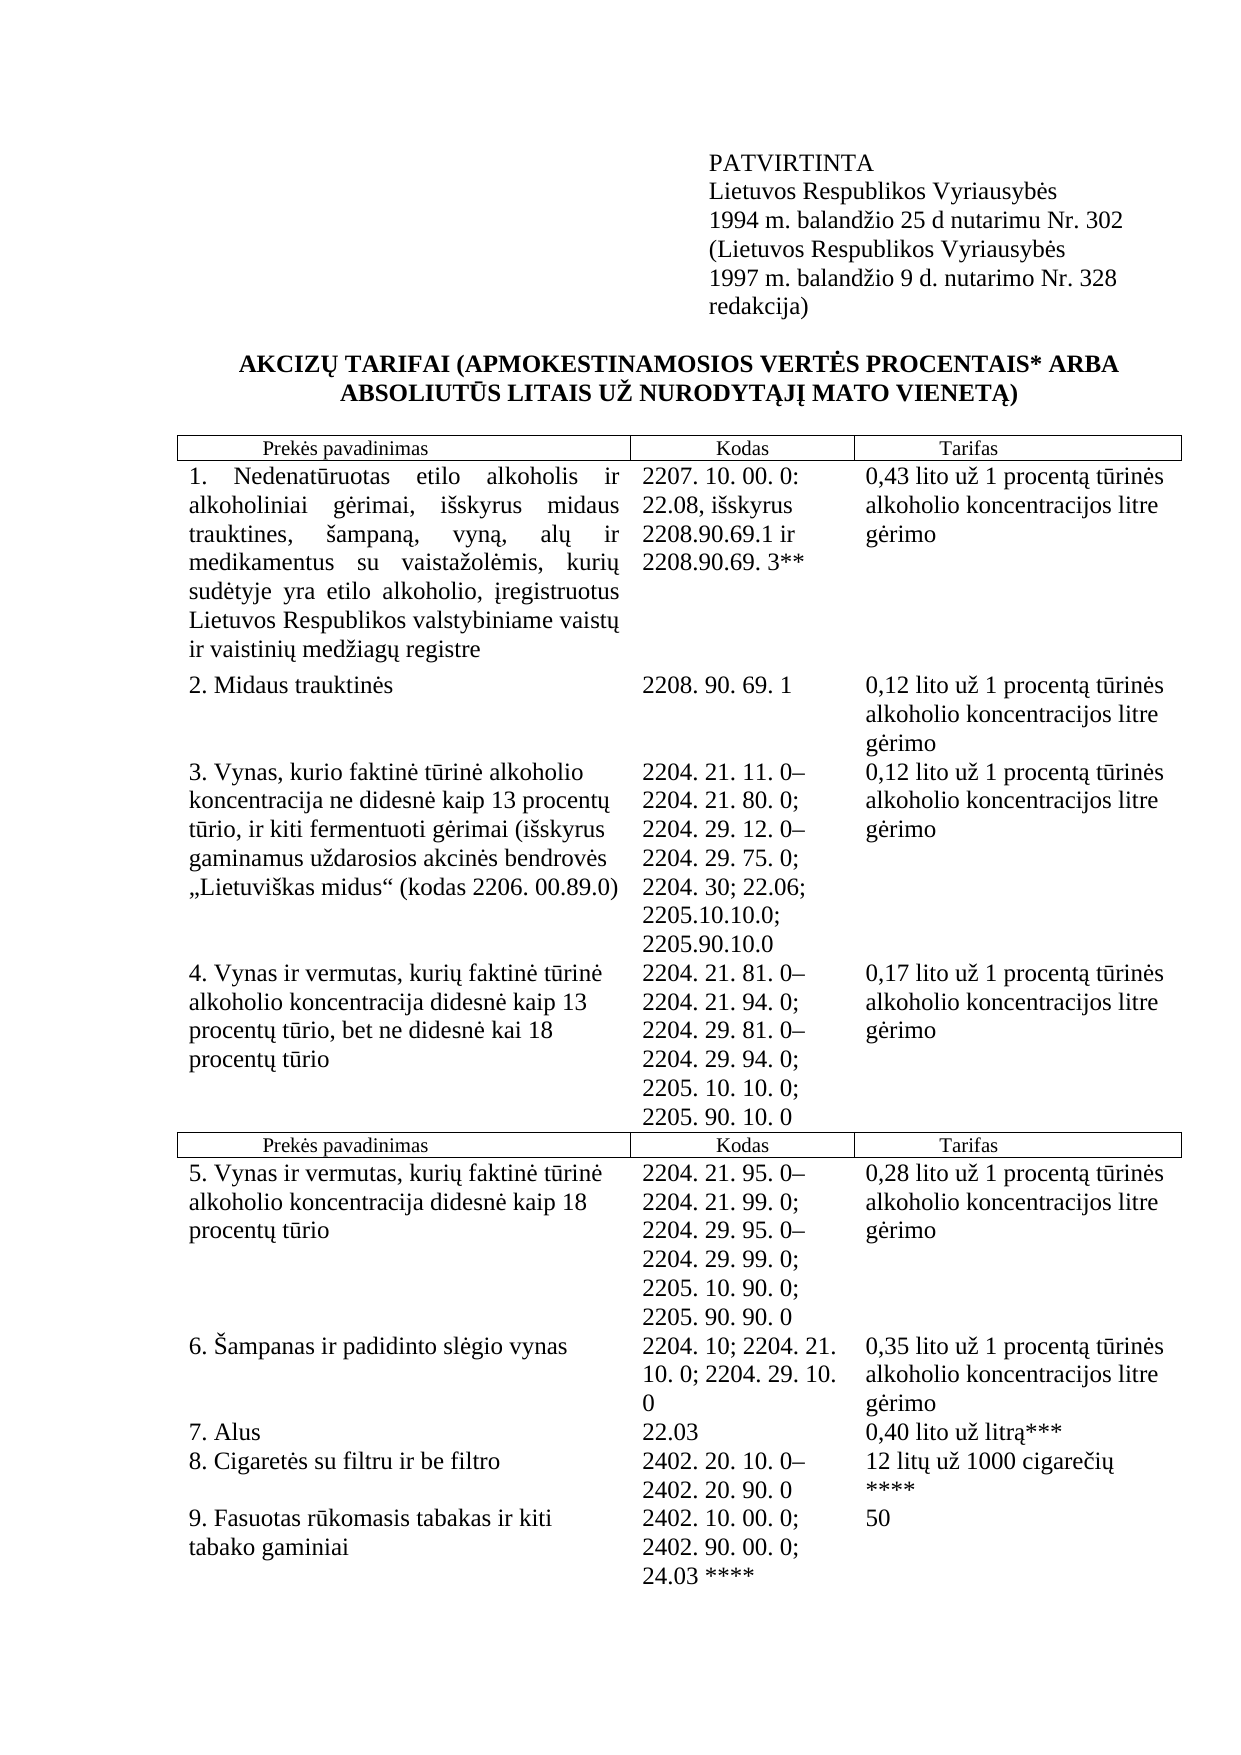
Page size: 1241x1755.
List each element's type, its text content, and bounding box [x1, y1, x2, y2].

table_cell 2208. 90. 69. 1 [631, 670, 854, 757]
table_cell 2204. 21. 95. 0–2204. 21. 99. 0; 2204. 29. 95. 0–2204. 29. 99. 0; 2205. 10. 90. 0; 2205. 90. 90. 0 [631, 1158, 854, 1331]
table_cell 5. Vynas ir vermutas, kurių faktinė tūrinė alkoholio koncentracija didesnė kaip 18 procentų tūrio [177, 1158, 631, 1331]
text Akcizų tarifai (apmokestinamosios vertės procentais* arba absoliutūs litais už nurodytąjį mato vienetą) [177, 349, 1181, 406]
table_cell 4. Vynas ir vermutas, kurių faktinė tūrinė alkoholio koncentracija didesnė kaip 13 procentų tūrio, bet ne didesnė kai 18 procentų tūrio [177, 958, 631, 1132]
text Lietuvos Respublikos Vyriausybės [177, 176, 1181, 205]
table_cell 0,12 lito už 1 procentą tūrinės alkoholio koncentracijos litre gėrimo [854, 757, 1181, 958]
table_header Kodas [631, 436, 854, 460]
table_cell 1. Nedenatūruotas etilo alkoholis ir alkoholiniai gėrimai, išskyrus midaus trauktines, šampaną, vyną, alų ir medikamentus su vaistažolėmis, kurių sudėtyje yra etilo alkoholio, įregistruotus Lietuvos Respublikos valstybiniame vaistų ir vaistinių medžiagų registre [177, 461, 631, 670]
table_cell 0,12 lito už 1 procentą tūrinės alkoholio koncentracijos litre gėrimo [854, 670, 1181, 757]
table_cell 0,35 lito už 1 procentą tūrinės alkoholio koncentracijos litre gėrimo [854, 1331, 1181, 1417]
text redakcija) [177, 291, 1181, 320]
table_cell 2402. 10. 00. 0; 2402. 90. 00. 0; 24.03 **** [631, 1504, 854, 1590]
text 1994 m. balandžio 25 d nutarimu Nr. 302 [177, 205, 1181, 234]
table_cell 50 [854, 1504, 1181, 1590]
table_header Prekės pavadinimas [178, 436, 630, 460]
table_cell 0,40 lito už litrą*** [854, 1417, 1181, 1446]
text 1997 m. balandžio 9 d. nutarimo Nr. 328 [177, 263, 1181, 291]
table_cell 2207. 10. 00. 0: 22.08, išskyrus 2208.90.69.1 ir 2208.90.69. 3** [631, 461, 854, 670]
table_cell Tarifas [855, 1133, 1181, 1157]
table_cell 0,28 lito už 1 procentą tūrinės alkoholio koncentracijos litre gėrimo [854, 1158, 1181, 1331]
table_cell 3. Vynas, kurio faktinė tūrinė alkoholio koncentracija ne didesnė kaip 13 procentų tūrio, ir kiti fermentuoti gėrimai (išskyrus gaminamus uždarosios akcinės bendrovės „Lietuviškas midus“ (kodas 2206. 00.89.0) [177, 757, 631, 958]
table_cell 9. Fasuotas rūkomasis tabakas ir kiti tabako gaminiai [177, 1504, 631, 1590]
table_cell 2204. 10; 2204. 21. 10. 0; 2204. 29. 10. 0 [631, 1331, 854, 1417]
table_cell 2402. 20. 10. 0–2402. 20. 90. 0 [631, 1446, 854, 1503]
table_cell 7. Alus [177, 1417, 631, 1446]
table_cell 6. Šampanas ir padidinto slėgio vynas [177, 1331, 631, 1417]
table_cell 2. Midaus trauktinės [177, 670, 631, 757]
table_cell 0,43 lito už 1 procentą tūrinės alkoholio koncentracijos litre gėrimo [854, 461, 1181, 670]
text PATVIRTINTA [177, 148, 1181, 176]
table_cell 22.03 [631, 1417, 854, 1446]
table_cell Kodas [631, 1133, 854, 1157]
table_cell 0,17 lito už 1 procentą tūrinės alkoholio koncentracijos litre gėrimo [854, 958, 1181, 1132]
table_cell Prekės pavadinimas [178, 1133, 630, 1157]
table_cell 2204. 21. 11. 0–2204. 21. 80. 0; 2204. 29. 12. 0–2204. 29. 75. 0; 2204. 30; 22.06; 2205.10.10.0; 2205.90.10.0 [631, 757, 854, 958]
table_cell 2204. 21. 81. 0–2204. 21. 94. 0; 2204. 29. 81. 0–2204. 29. 94. 0; 2205. 10. 10. 0; 2205. 90. 10. 0 [631, 958, 854, 1132]
text (Lietuvos Respublikos Vyriausybės [177, 234, 1181, 263]
table_header Tarifas [855, 436, 1181, 460]
table_cell 12 litų už 1000 cigarečių **** [854, 1446, 1181, 1503]
table_cell 8. Cigaretės su filtru ir be filtro [177, 1446, 631, 1503]
